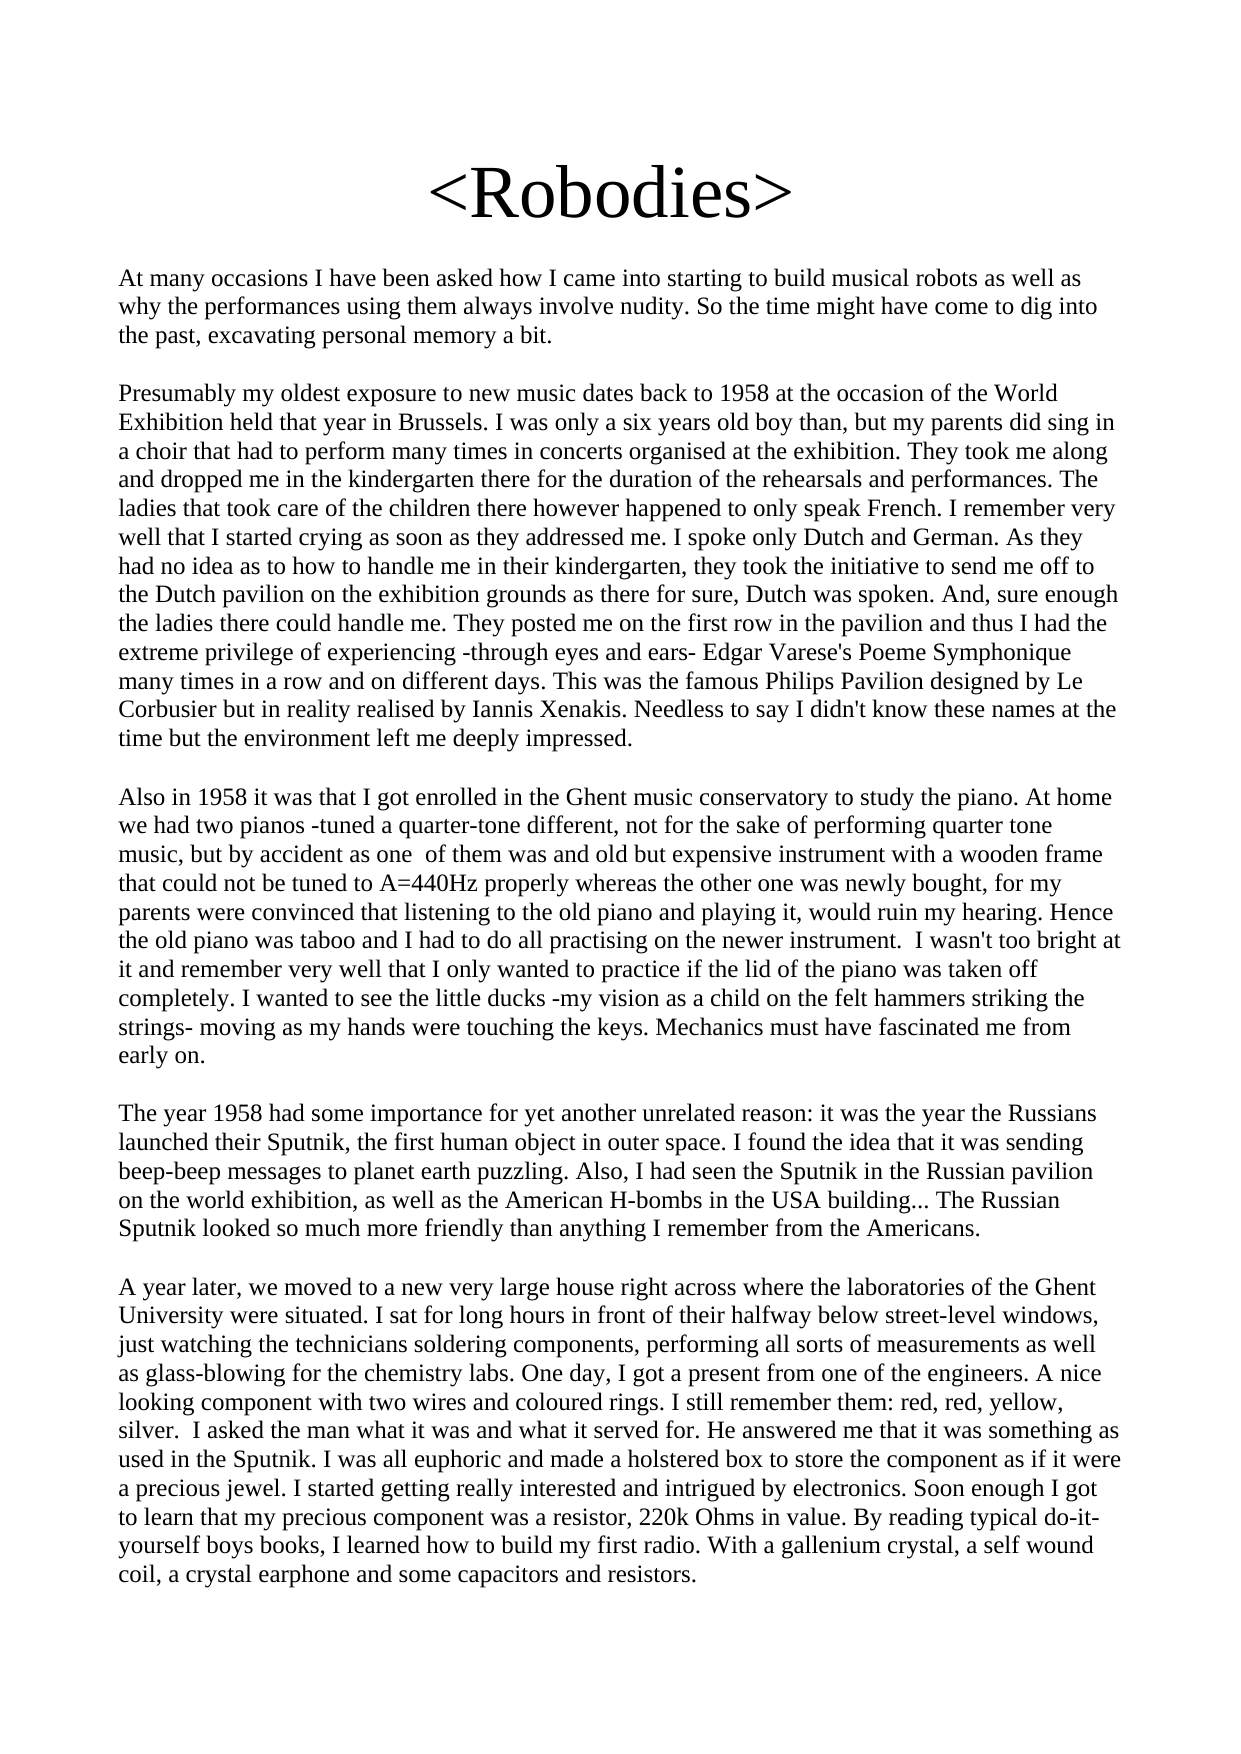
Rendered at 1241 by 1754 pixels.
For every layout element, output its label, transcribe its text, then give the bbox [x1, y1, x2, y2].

text <Robodies> [118, 147, 1122, 233]
text Also in 1958 it was that I got enrolled in the Ghent music conservatory to study the piano. At home we had two pianos -tuned a quarter-tone different, not for the sake of performing quarter tone music, but by accident as one of them was and old but expensive instrument with a wooden frame that could not be tuned to A=440Hz properly whereas the other one was newly bought, for my parents were convinced that listening to the old piano and playing it, would ruin my hearing. Hence the old piano was taboo and I had to do all practising on the newer instrument. I wasn't too bright at it and remember very well that I only wanted to practice if the lid of the piano was taken off completely. I wanted to see the little ducks -my vision as a child on the felt hammers striking the strings- moving as my hands were touching the keys. Mechanics must have fascinated me from early on. [118, 782, 1122, 1069]
text Presumably my oldest exposure to new music dates back to 1958 at the occasion of the World Exhibition held that year in Brussels. I was only a six years old boy than, but my parents did sing in a choir that had to perform many times in concerts organised at the exhibition. They took me along and dropped me in the kindergarten there for the duration of the rehearsals and performances. The ladies that took care of the children there however happened to only speak French. I remember very well that I started crying as soon as they addressed me. I spoke only Dutch and German. As they had no idea as to how to handle me in their kindergarten, they took the initiative to send me off to the Dutch pavilion on the exhibition grounds as there for sure, Dutch was spoken. And, sure enough the ladies there could handle me. They posted me on the first row in the pavilion and thus I had the extreme privilege of experiencing -through eyes and ears- Edgar Varese's Poeme Symphonique many times in a row and on different days. This was the famous Philips Pavilion designed by Le Corbusier but in reality realised by Iannis Xenakis. Needless to say I didn't know these names at the time but the environment left me deeply impressed. [118, 378, 1122, 752]
text At many occasions I have been asked how I came into starting to build musical robots as well as why the performances using them always involve nudity. So the time might have come to dig into the past, excavating personal memory a bit. [118, 263, 1122, 349]
text The year 1958 had some importance for yet another unrelated reason: it was the year the Russians launched their Sputnik, the first human object in outer space. I found the idea that it was sending beep-beep messages to planet earth puzzling. Also, I had seen the Sputnik in the Russian pavilion on the world exhibition, as well as the American H-bombs in the USA building... The Russian Sputnik looked so much more friendly than anything I remember from the Americans. [118, 1098, 1122, 1242]
text A year later, we moved to a new very large house right across where the laboratories of the Ghent University were situated. I sat for long hours in front of their halfway below street-level windows, just watching the technicians soldering components, performing all sorts of measurements as well as glass-blowing for the chemistry labs. One day, I got a present from one of the engineers. A nice looking component with two wires and coloured rings. I still remember them: red, red, yellow, silver. I asked the man what it was and what it served for. He answered me that it was something as used in the Sputnik. I was all euphoric and made a holstered box to store the component as if it were a precious jewel. I started getting really interested and intrigued by electronics. Soon enough I got to learn that my precious component was a resistor, 220k Ohms in value. By reading typical do-it-yourself boys books, I learned how to build my first radio. With a gallenium crystal, a self wound coil, a crystal earphone and some capacitors and resistors. [118, 1272, 1122, 1588]
